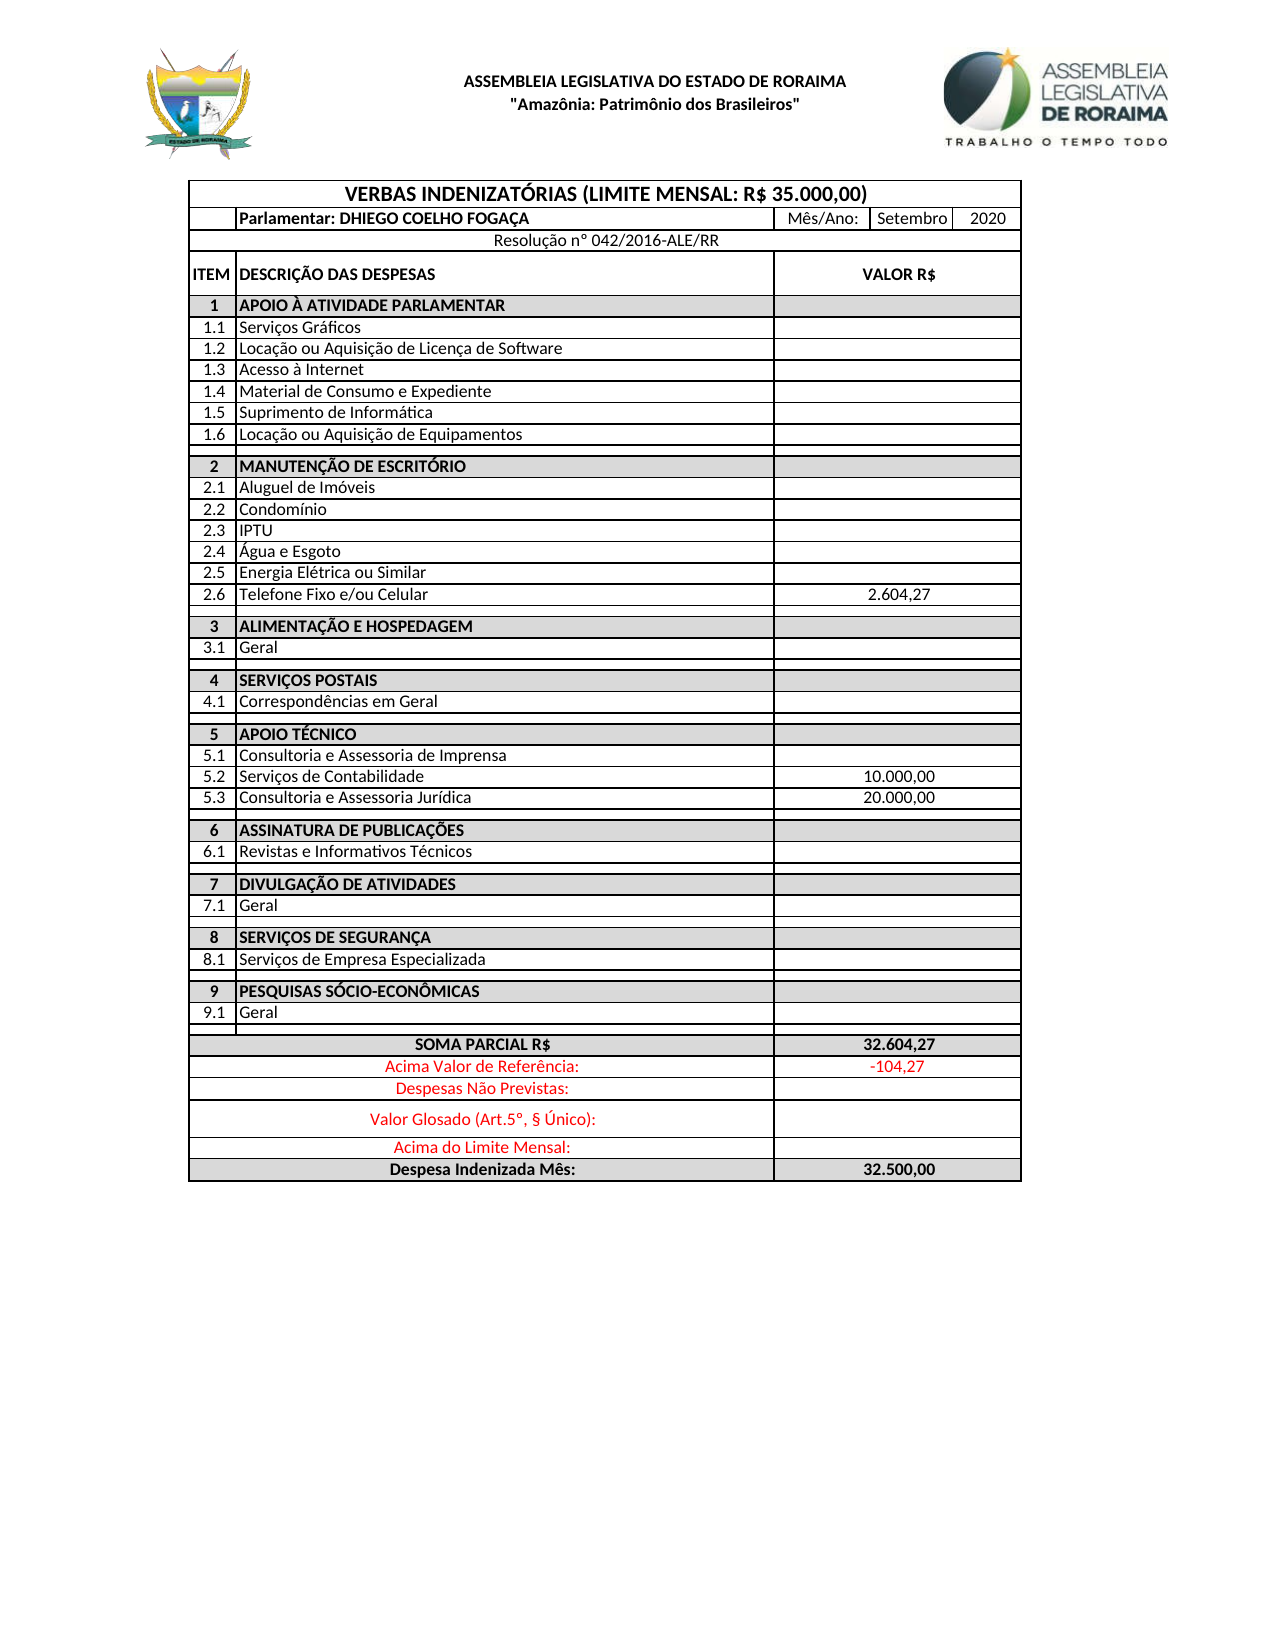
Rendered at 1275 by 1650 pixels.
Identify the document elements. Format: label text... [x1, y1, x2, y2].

table_cell 5 [190, 725, 235, 744]
table_cell 1.6 [190, 425, 235, 444]
table_cell 2.5 [190, 564, 235, 583]
table_cell Parlamentar: DHIEGO COELHO FOGAÇA [237, 208, 773, 229]
table_cell [775, 928, 1020, 948]
table_cell [190, 660, 235, 669]
table_cell [190, 810, 235, 819]
table_cell Acima do Limite Mensal: [190, 1138, 773, 1158]
table_cell 4 [190, 671, 235, 691]
table_cell [775, 660, 1020, 669]
table_cell Serviços de Contabilidade [237, 767, 773, 787]
table_cell 5.1 [190, 746, 235, 766]
table_cell VALOR R$ [775, 252, 1020, 295]
table_cell [775, 982, 1020, 1002]
table_cell [775, 950, 1020, 969]
table_cell 8.1 [190, 950, 235, 969]
table_cell [775, 821, 1020, 841]
table_cell [775, 639, 1020, 658]
table_cell [775, 296, 1020, 316]
table_cell 3 [190, 617, 235, 637]
table_cell [237, 660, 773, 669]
table_cell Aluguel de Imóveis [237, 478, 773, 498]
table_cell [190, 714, 235, 723]
table_cell MANUTENÇÃO DE ESCRITÓRIO [237, 457, 773, 477]
table_cell [775, 403, 1020, 423]
table_cell ASSINATURA DE PUBLICAÇÕES [237, 821, 773, 841]
table_cell 3.1 [190, 639, 235, 658]
table_cell Material de Consumo e Expediente [237, 382, 773, 402]
table_cell Acesso à Internet [237, 361, 773, 380]
table_cell Energia Elétrica ou Similar [237, 564, 773, 583]
table_cell [237, 714, 773, 723]
table_cell [775, 382, 1020, 402]
table_cell Serviços Gráficos [237, 318, 773, 337]
table_cell 5.2 [190, 767, 235, 787]
table_cell [775, 1078, 1020, 1099]
table_cell 5.3 [190, 789, 235, 808]
table_cell [237, 971, 773, 980]
table_cell 1.4 [190, 382, 235, 402]
table_cell Geral [237, 1003, 773, 1023]
table_cell 32.500,00 [775, 1159, 1020, 1180]
table_cell -104,27 [775, 1057, 1020, 1077]
table_cell Revistas e Informativos Técnicos [237, 842, 773, 862]
table_cell APOIO TÉCNICO [237, 725, 773, 744]
table_cell [775, 1138, 1020, 1158]
table_cell [775, 1003, 1020, 1023]
table_cell 4.1 [190, 692, 235, 712]
table_cell Despesas Não Previstas: [190, 1078, 773, 1099]
table_cell 2020 [953, 208, 1020, 229]
table_cell [775, 617, 1020, 637]
table_cell [775, 692, 1020, 712]
table_cell 9.1 [190, 1003, 235, 1023]
table_cell 8 [190, 928, 235, 948]
table_cell ITEM [190, 252, 235, 295]
table_cell [775, 864, 1020, 873]
table_cell Correspondências em Geral [237, 692, 773, 712]
table_cell 10.000,00 [775, 767, 1020, 787]
table_cell [775, 606, 1020, 616]
table_cell [237, 864, 773, 873]
table_cell [190, 208, 235, 229]
table_cell [775, 714, 1020, 723]
table_cell Água e Esgoto [237, 542, 773, 562]
table_cell [775, 810, 1020, 819]
table_cell 2.1 [190, 478, 235, 498]
table_cell [237, 606, 773, 616]
table_cell [775, 671, 1020, 691]
table_cell Condomínio [237, 500, 773, 519]
table_cell SOMA PARCIAL R$ [190, 1036, 773, 1055]
table_cell ALIMENTAÇÃO E HOSPEDAGEM [237, 617, 773, 637]
table_cell 2 [190, 457, 235, 477]
table_cell SERVIÇOS POSTAIS [237, 671, 773, 691]
table_cell [190, 446, 235, 455]
table_cell 2.4 [190, 542, 235, 562]
table_cell Acima Valor de Referência: [190, 1057, 773, 1077]
table_cell [190, 864, 235, 873]
table_cell Geral [237, 639, 773, 658]
table_cell 2.604,27 [775, 585, 1020, 605]
table_cell [237, 1025, 773, 1034]
table_cell [775, 361, 1020, 380]
table_cell [775, 875, 1020, 894]
table_cell [775, 971, 1020, 980]
table_cell [237, 917, 773, 927]
table_cell 2.6 [190, 585, 235, 605]
table_cell IPTU [237, 521, 773, 541]
table_cell Locação ou Aquisição de Equipamentos [237, 425, 773, 444]
table_cell [775, 521, 1020, 541]
table_cell [775, 842, 1020, 862]
table_cell [775, 500, 1020, 519]
table_cell Consultoria e Assessoria de Imprensa [237, 746, 773, 766]
text ASSEMBLEIA LEGISLATIVA DO ESTADO DE RORAIMA [462, 70, 848, 92]
table_cell PESQUISAS SÓCIO-ECONÔMICAS [237, 982, 773, 1002]
table_cell [775, 746, 1020, 766]
table_cell [190, 606, 235, 616]
table_cell Despesa Indenizada Mês: [190, 1159, 773, 1180]
table_cell [775, 478, 1020, 498]
table_cell 6.1 [190, 842, 235, 862]
table_cell Setembro [871, 208, 952, 229]
table_cell [237, 810, 773, 819]
table_cell [775, 339, 1020, 359]
table_cell 20.000,00 [775, 789, 1020, 808]
table_cell [775, 1025, 1020, 1034]
table_cell 1.3 [190, 361, 235, 380]
table_cell 1.1 [190, 318, 235, 337]
table_cell Resolução nº 042/2016-ALE/RR [190, 231, 1020, 250]
table_cell 32.604,27 [775, 1036, 1020, 1055]
table_cell DESCRIÇÃO DAS DESPESAS [237, 252, 773, 295]
table_cell Locação ou Aquisição de Licença de Software [237, 339, 773, 359]
table_cell [775, 425, 1020, 444]
table_cell 7.1 [190, 896, 235, 916]
table_cell APOIO À ATIVIDADE PARLAMENTAR [237, 296, 773, 316]
table_cell Serviços de Empresa Especializada [237, 950, 773, 969]
table_cell [237, 446, 773, 455]
table_cell SERVIÇOS DE SEGURANÇA [237, 928, 773, 948]
table_cell [775, 542, 1020, 562]
table_cell 7 [190, 875, 235, 894]
table_cell Consultoria e Assessoria Jurídica [237, 789, 773, 808]
table_cell 1.5 [190, 403, 235, 423]
table_cell [190, 1025, 235, 1034]
table_cell Mês/Ano: [775, 208, 869, 229]
table_cell 1.2 [190, 339, 235, 359]
table_cell [775, 1101, 1020, 1136]
table_cell [775, 446, 1020, 455]
table_cell [775, 725, 1020, 744]
table_cell [775, 917, 1020, 927]
table_cell [190, 917, 235, 927]
table_cell [775, 457, 1020, 477]
table_header VERBAS INDENIZATÓRIAS (LIMITE MENSAL: R$ 35.000,00) [190, 181, 1020, 207]
table_cell Telefone Fixo e/ou Celular [237, 585, 773, 605]
table_cell [190, 971, 235, 980]
table_cell [775, 896, 1020, 916]
table_cell 9 [190, 982, 235, 1002]
table_cell 2.3 [190, 521, 235, 541]
table_cell 1 [190, 296, 235, 316]
table_cell Suprimento de Informática [237, 403, 773, 423]
table_cell Geral [237, 896, 773, 916]
table_cell [775, 564, 1020, 583]
text "Amazônia: Patrimônio dos Brasileiros" [462, 93, 848, 115]
table_cell 2.2 [190, 500, 235, 519]
table_cell Valor Glosado (Art.5º, § Único): [190, 1101, 773, 1136]
table_cell DIVULGAÇÃO DE ATIVIDADES [237, 875, 773, 894]
table_cell 6 [190, 821, 235, 841]
table_cell [775, 318, 1020, 337]
